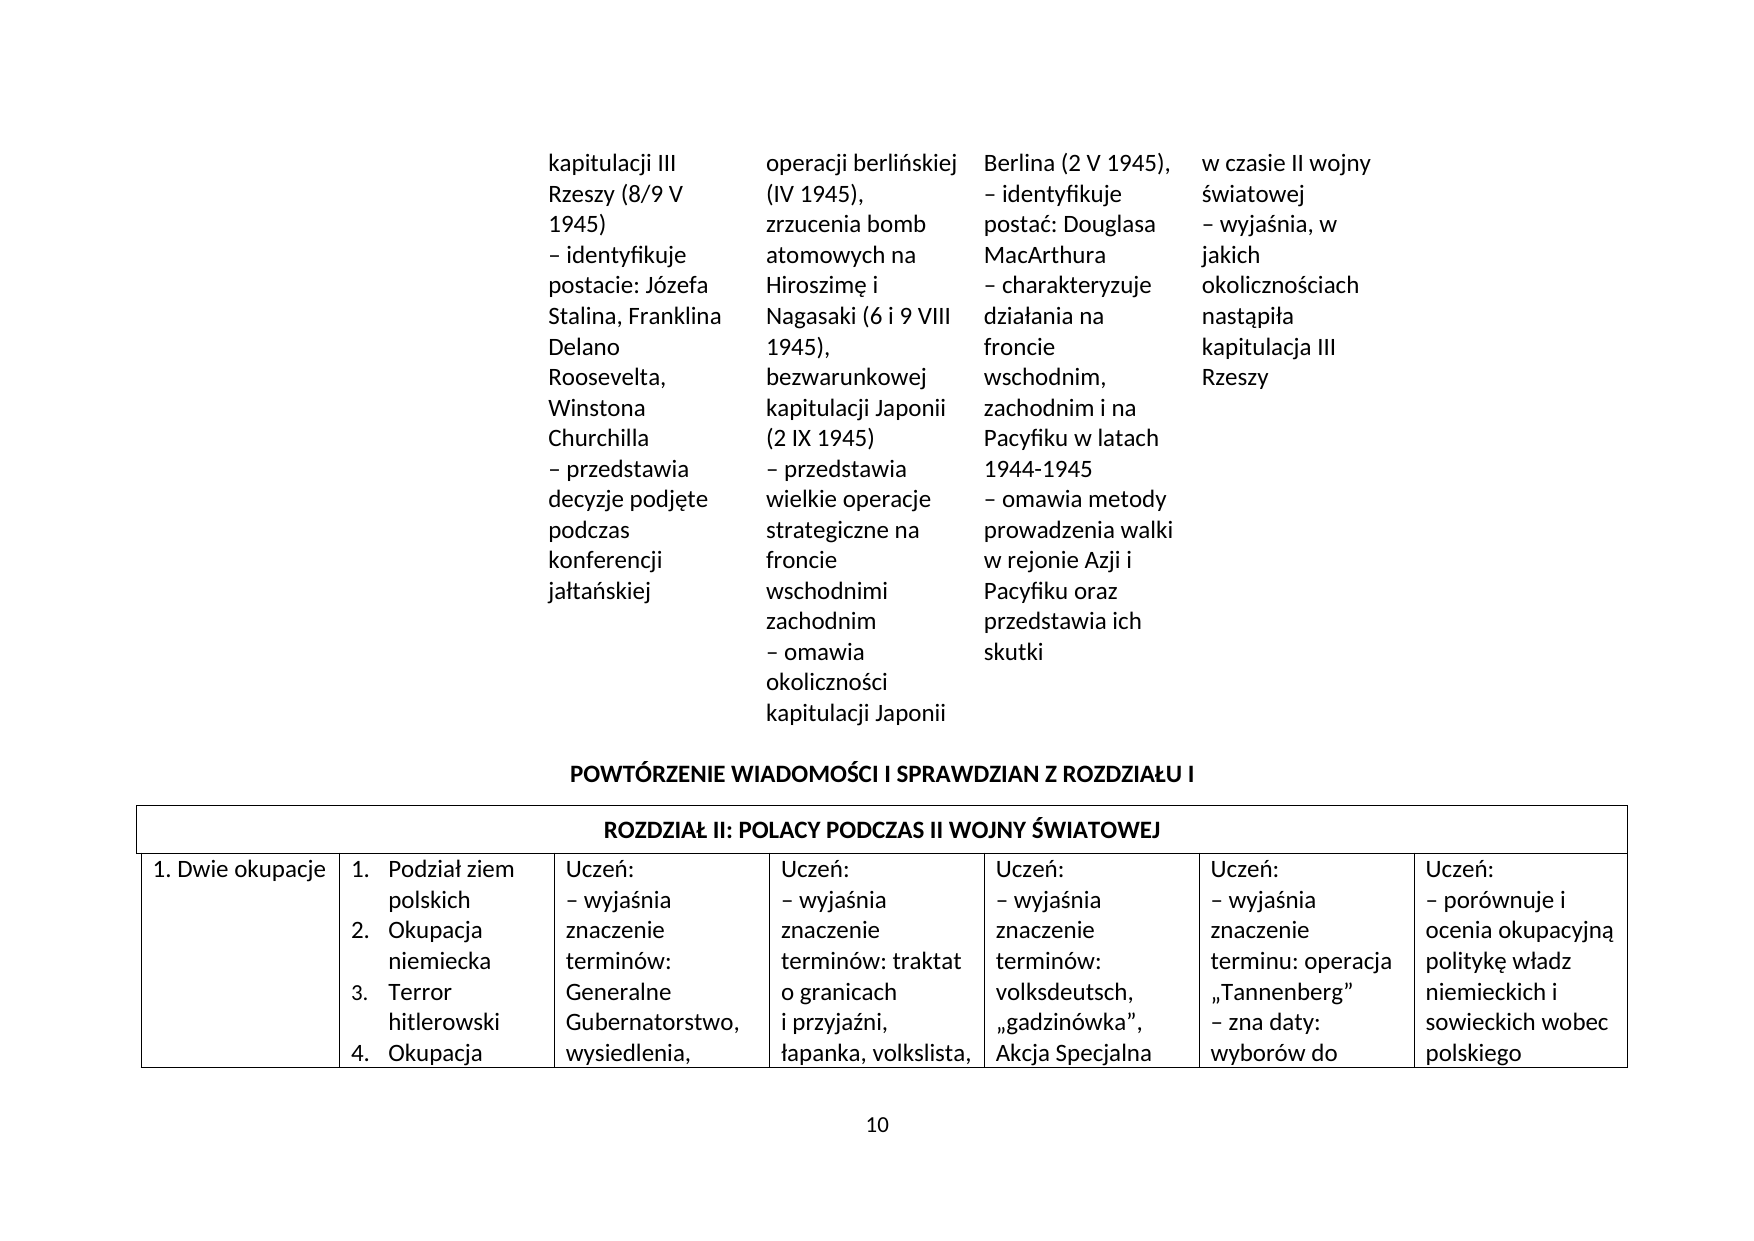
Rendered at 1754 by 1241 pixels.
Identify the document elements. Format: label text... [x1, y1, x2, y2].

table_cell POWTÓRZENIE WIADOMOŚCI I SPRAWDZIAN Z ROZDZIAŁU I [137, 758, 1628, 805]
table_cell 1. Dwie okupacje [142, 854, 339, 1067]
table_cell [1408, 148, 1628, 758]
table_cell [137, 854, 141, 1067]
table_cell Uczeń: – wyjaśnia znaczenie terminów: volksdeutsch, „gadzinówka”, Akcja Specjalna [985, 854, 1199, 1067]
table_cell Uczeń: – wyjaśnia znaczenie terminów: Generalne Gubernator­stwo, wysiedlenia, [555, 854, 769, 1067]
table_cell [137, 148, 330, 758]
table_cell Uczeń: – wyjaśnia znaczenie terminów: traktat o granicach i przyjaźni, łapanka, volkslista, [770, 854, 984, 1067]
table_cell Berlina (2 V 1945), – identyfikuje postać: Douglasa MacArthura – charakteryzuje działania na froncie wschodnim, zachodnim i na Pacyfiku w latach 1944-1945 – omawia metody prowadzenia walki w rejonie Azji i Pacyfiku oraz przedstawia ich skutki [973, 148, 1190, 758]
table_cell Podział ziem polskich Okupacja niemiecka Terror hitlerowski Okupacja sowiecka Deportacje w głąb ZSRS [340, 854, 554, 1067]
table_cell w czasie II wojny światowej – wyjaśnia, w jakich okolicznościach nastąpiła kapitulacja III Rzeszy [1190, 148, 1408, 758]
table_cell Uczeń: – wyjaśnia znaczenie terminu: operacja „Tannenberg” – zna daty: wyborów do [1200, 854, 1414, 1067]
table_cell Uczeń: – porównuje i ocenia okupacyjną politykę władz niemieckich i sowieckich wobec polskiego [1415, 854, 1627, 1067]
table_cell kapitulacji III Rzeszy (8/9 V 1945) – identyfikuje postacie: Józefa Stalina, Franklina Delano Roosevelta, Winstona Churchilla – przedstawia decyzje podjęte podczas konferencji jałtańskiej [537, 148, 754, 758]
table_cell operacji berlińskiej (IV 1945), zrzucenia bomb atomowych na Hiroszimę i Nagasaki (6 i 9 VIII 1945), bezwarunkowej kapitulacji Japonii (2 IX 1945) – przedstawia wielkie operacje strategiczne na froncie wschodnimi zachodnim – omawia okoliczności kapitulacji Japonii [755, 148, 972, 758]
table_cell ROZDZIAŁ II: POLACY PODCZAS II WOJNY ŚWIATOWEJ [137, 806, 1627, 853]
table_cell [330, 148, 537, 758]
